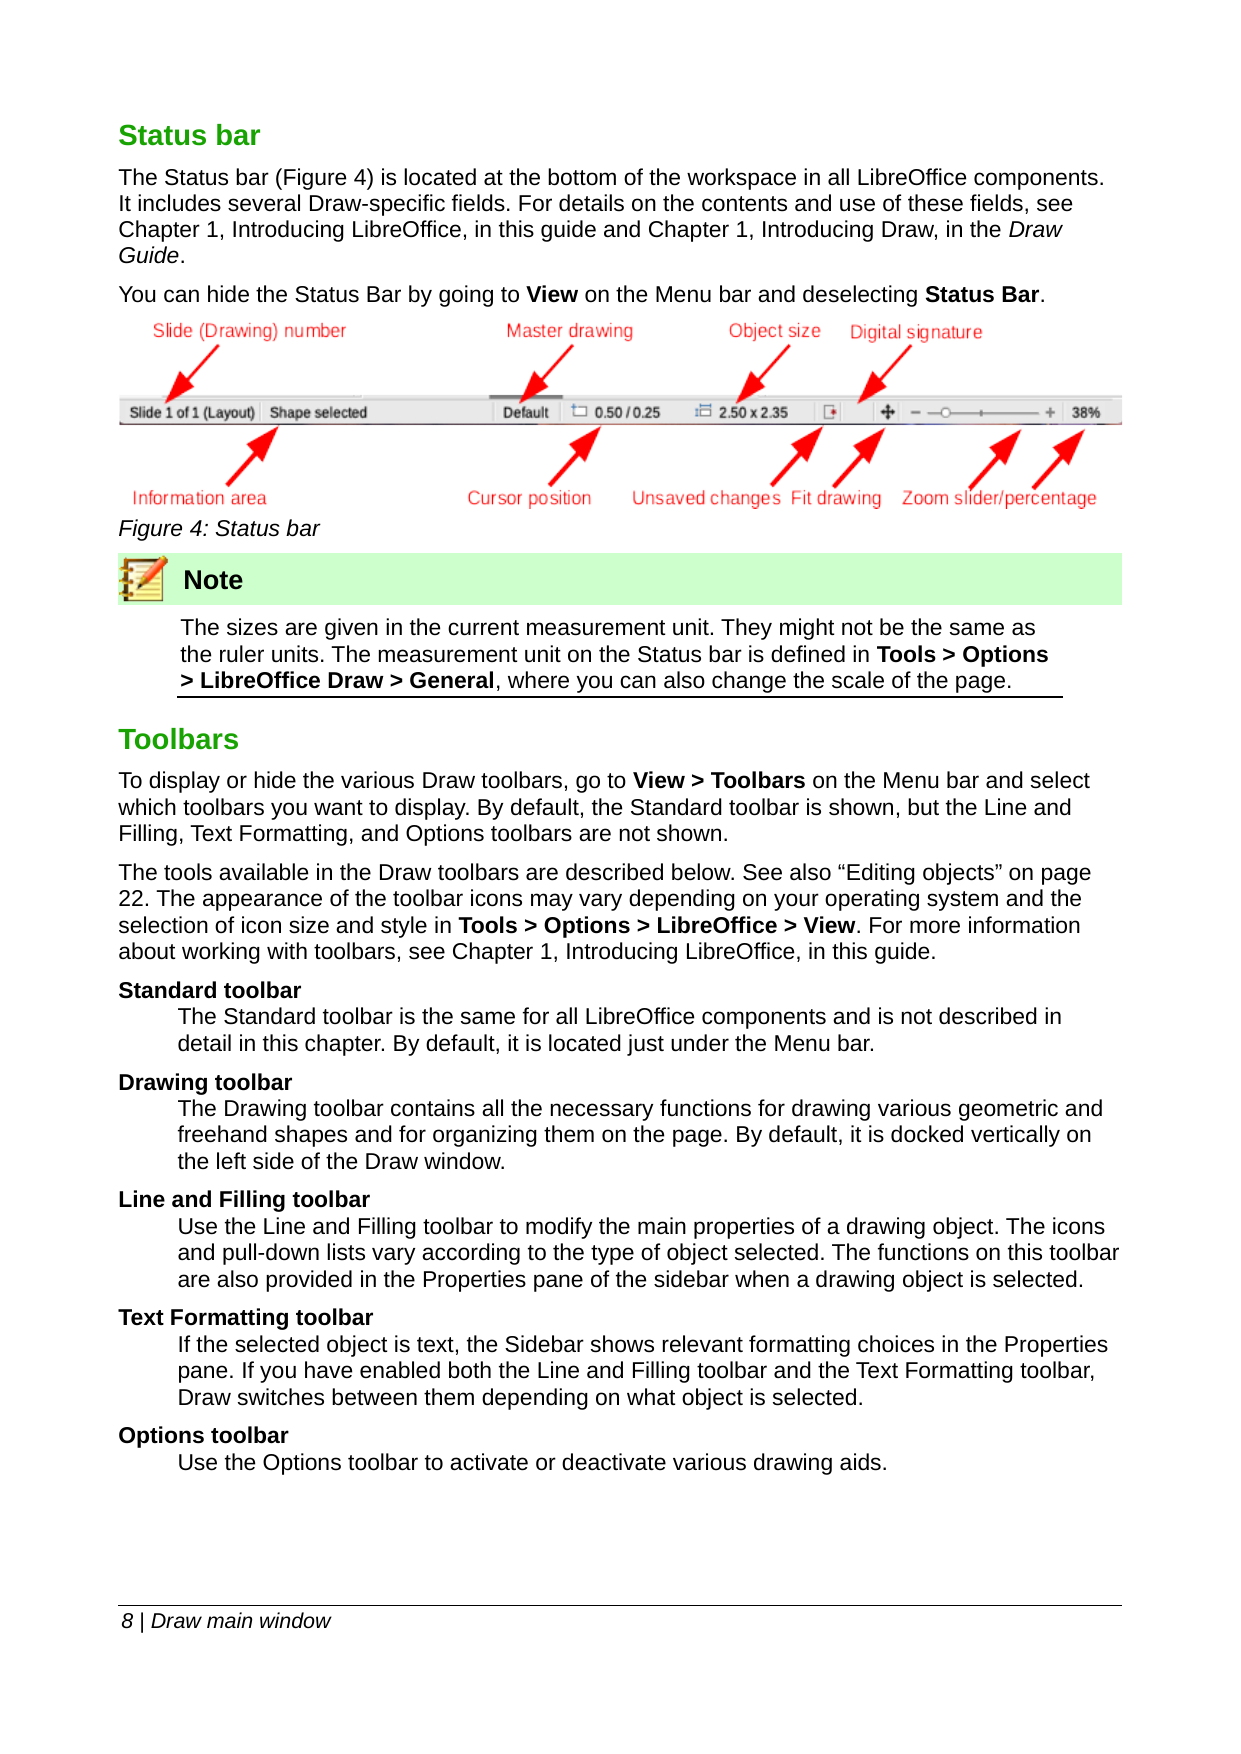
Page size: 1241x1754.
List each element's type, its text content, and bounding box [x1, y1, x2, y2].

text To display or hide the various Draw toolbars, go to View > Toolbars on the Menu bar and select which toolbars you want to display. By default, the Standard toolbar is shown, but the Line and Filling, Text Formatting, and Options toolbars are not shown. [118, 767, 1122, 847]
text Use the Line and Filling toolbar to modify the main properties of a drawing object. The icons and pull-down lists vary according to the type of object selected. The functions on this toolbar are also provided in the Properties pane of the sidebar when a drawing object is selected. [177, 1213, 1122, 1292]
picture [118, 320, 1123, 509]
text If the selected object is text, the Sidebar shows relevant formatting choices in the Properties pane. If you have enabled both the Line and Filling toolbar and the Text Formatting toolbar, Draw switches between them depending on what object is selected. [177, 1331, 1122, 1410]
text Use the Options toolbar to activate or deactivate various drawing aids. [177, 1449, 1122, 1475]
picture [119, 554, 170, 605]
text The Standard toolbar is the same for all LibreOffice components and is not described in detail in this chapter. By default, it is located just under the Menu bar. [177, 1003, 1122, 1056]
text Figure 4: Status bar [118, 509, 1122, 541]
text Text Formatting toolbar [118, 1304, 1122, 1331]
subtitle Status bar [118, 118, 1122, 152]
text The tools available in the Draw toolbars are described below. See also “Editing objects” on page 22. The appearance of the toolbar icons may vary depending on your operating system and the selection of icon size and style in Tools > Options > LibreOffice > View. For more information about working with toolbars, see Chapter 1, Introducing LibreOffice, in this guide. [118, 859, 1122, 964]
text The sizes are given in the current measurement unit. They might not be the same as the ruler units. The measurement unit on the Status bar is defined in Tools > Options > LibreOffice Draw > General, where you can also change the scale of the page. [177, 611, 1063, 696]
text The Status bar (Figure 4) is located at the bottom of the workspace in all LibreOffice components. It includes several Draw-specific fields. For details on the contents and use of these fields, see Chapter 1, Introducing LibreOffice, in this guide and Chapter 1, Introducing Draw, in the Draw Guide. [118, 163, 1122, 269]
subtitle Toolbars [118, 722, 1122, 756]
text Drawing toolbar [118, 1068, 1122, 1095]
text Line and Filling toolbar [118, 1186, 1122, 1213]
text Options toolbar [118, 1422, 1122, 1449]
text Standard toolbar [118, 977, 1122, 1003]
subtitle Note [118, 553, 1122, 605]
text The Drawing toolbar contains all the necessary functions for drawing various geometric and freehand shapes and for organizing them on the page. By default, it is docked vertically on the left side of the Draw window. [177, 1095, 1122, 1174]
text You can hide the Status Bar by going to View on the Menu bar and deselecting Status Bar. [118, 281, 1122, 308]
